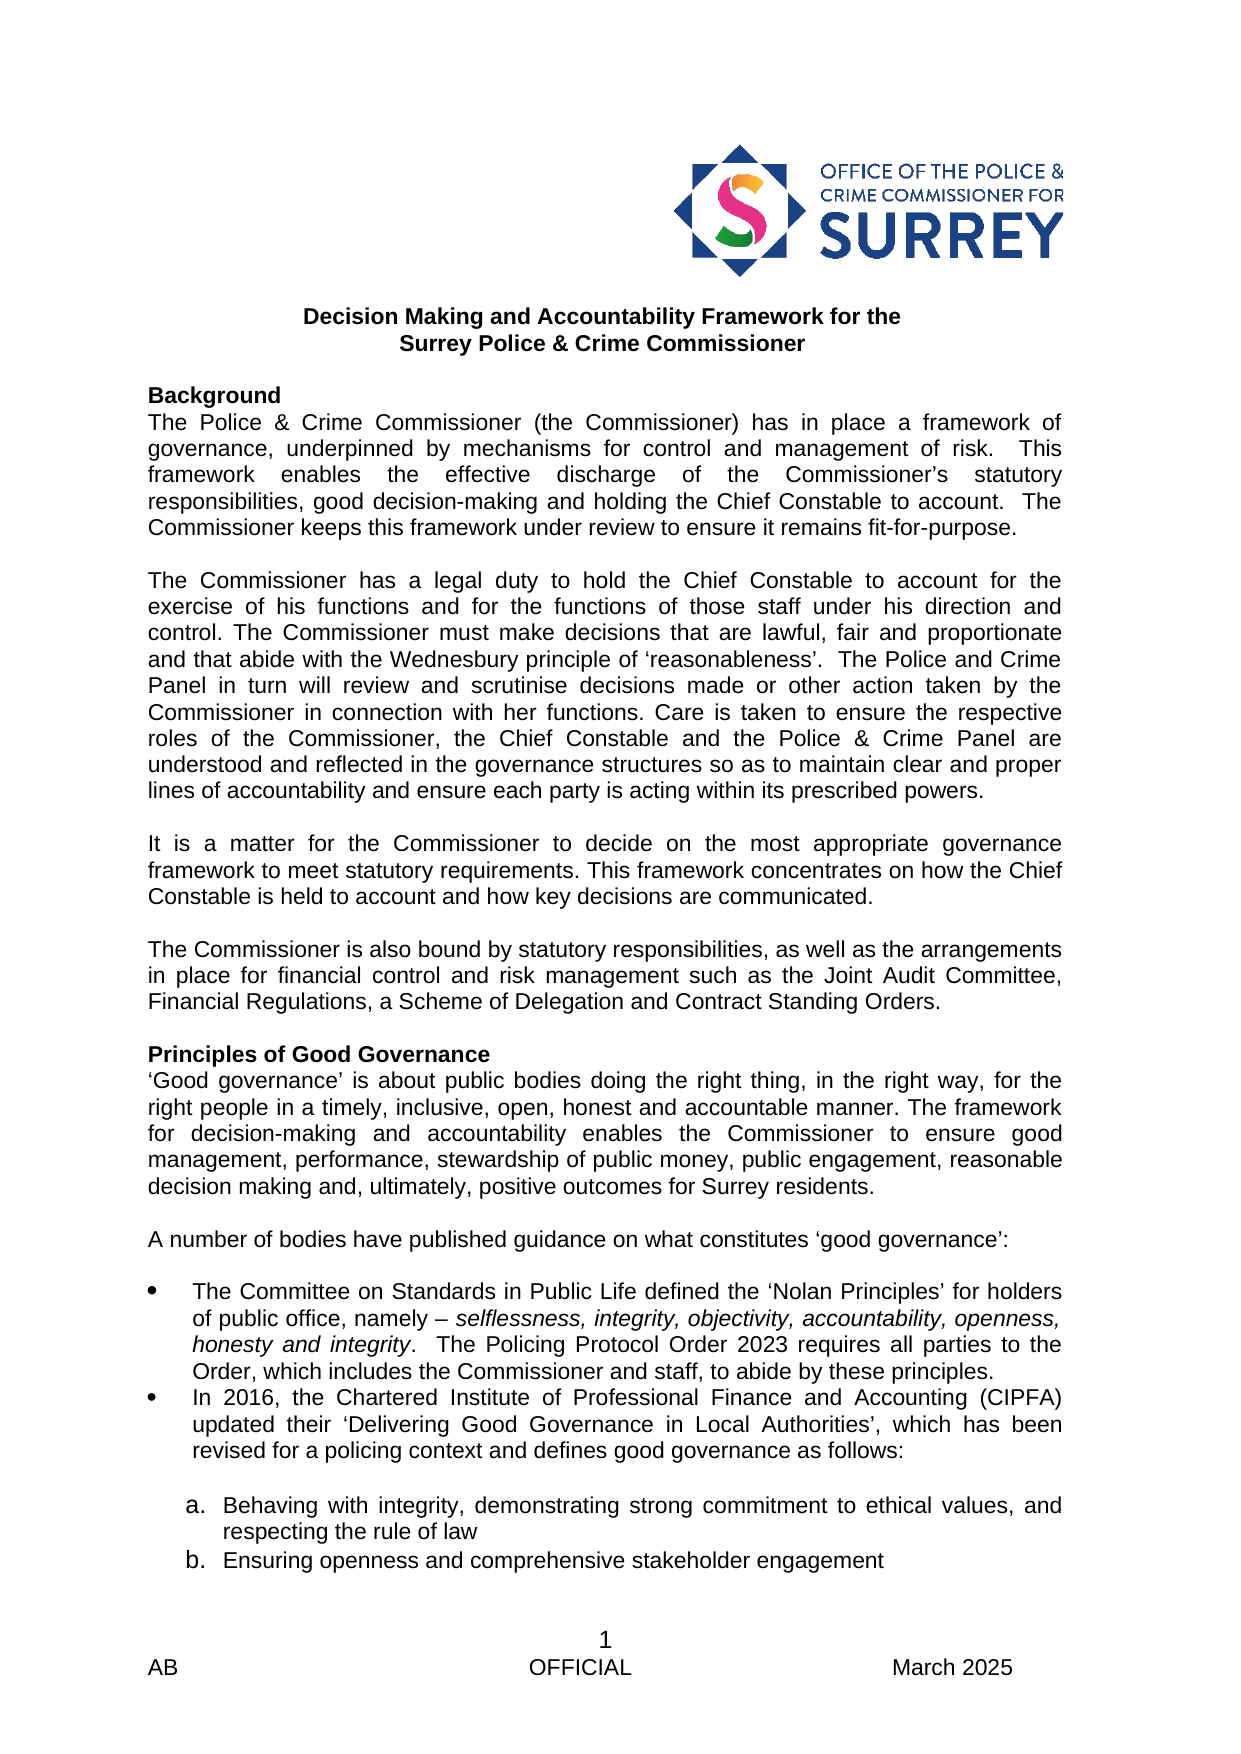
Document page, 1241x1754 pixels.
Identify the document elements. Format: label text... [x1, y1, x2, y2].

text It is a matter for the Commissioner to decide on the most appropriate governance framework to meet statutory requirements. This framework concentrates on how the Chief Constable is held to account and how key decisions are communicated. [148, 830, 1063, 909]
text Surrey Police & Crime Commissioner [148, 329, 1063, 356]
text The Commissioner is also bound by statutory responsibilities, as well as the arrangements in place for financial control and risk management such as the Joint Audit Committee, Financial Regulations, a Scheme of Delegation and Contract Standing Orders. [148, 936, 1063, 1015]
list In 2016, the Chartered Institute of Professional Finance and Accounting (CIPFA) updated their ‘Delivering Good Governance in Local Authorities’, which has been revised for a policing context and defines good governance as follows: [148, 1384, 1063, 1463]
text ‘Good governance’ is about public bodies doing the right thing, in the right way, for the right people in a timely, inclusive, open, honest and accountable manner. The framework for decision-making and accountability enables the Commissioner to ensure good management, performance, stewardship of public money, public engagement, reasonable decision making and, ultimately, positive outcomes for Surrey residents. [148, 1067, 1063, 1199]
text Decision Making and Accountability Framework for the [148, 303, 1063, 329]
list Behaving with integrity, demonstrating strong commitment to ethical values, and respecting the rule of law [185, 1489, 1063, 1545]
list The Committee on Standards in Public Life defined the ‘Nolan Principles’ for holders of public office, namely – selflessness, integrity, objectivity, accountability, openness, honesty and integrity. The Policing Protocol Order 2023 requires all parties to the Order, which includes the Commissioner and staff, to abide by these principles. [148, 1278, 1063, 1384]
text Principles of Good Governance [148, 1041, 1063, 1067]
list Ensuring openness and comprehensive stakeholder engagement [185, 1545, 1063, 1573]
text The Police & Crime Commissioner (the Commissioner) has in place a framework of governance, underpinned by mechanisms for control and management of risk. This framework enables the effective discharge of the Commissioner’s statutory responsibilities, good decision-making and holding the Chief Constable to account. The Commissioner keeps this framework under review to ensure it remains fit-for-purpose. [148, 408, 1063, 540]
text A number of bodies have published guidance on what constitutes ‘good governance’: [148, 1226, 1063, 1252]
text Background [148, 382, 1063, 408]
text The Commissioner has a legal duty to hold the Chief Constable to account for the exercise of his functions and for the functions of those staff under his direction and control. The Commissioner must make decisions that are lawful, fair and proportionate and that abide with the Wednesbury principle of ‘reasonableness’. The Police and Crime Panel in turn will review and scrutinise decisions made or other action taken by the Commissioner in connection with her functions. Care is taken to ensure the respective roles of the Commissioner, the Chief Constable and the Police & Crime Panel are understood and reflected in the governance structures so as to maintain clear and proper lines of accountability and ensure each party is acting within its prescribed powers. [148, 567, 1063, 804]
